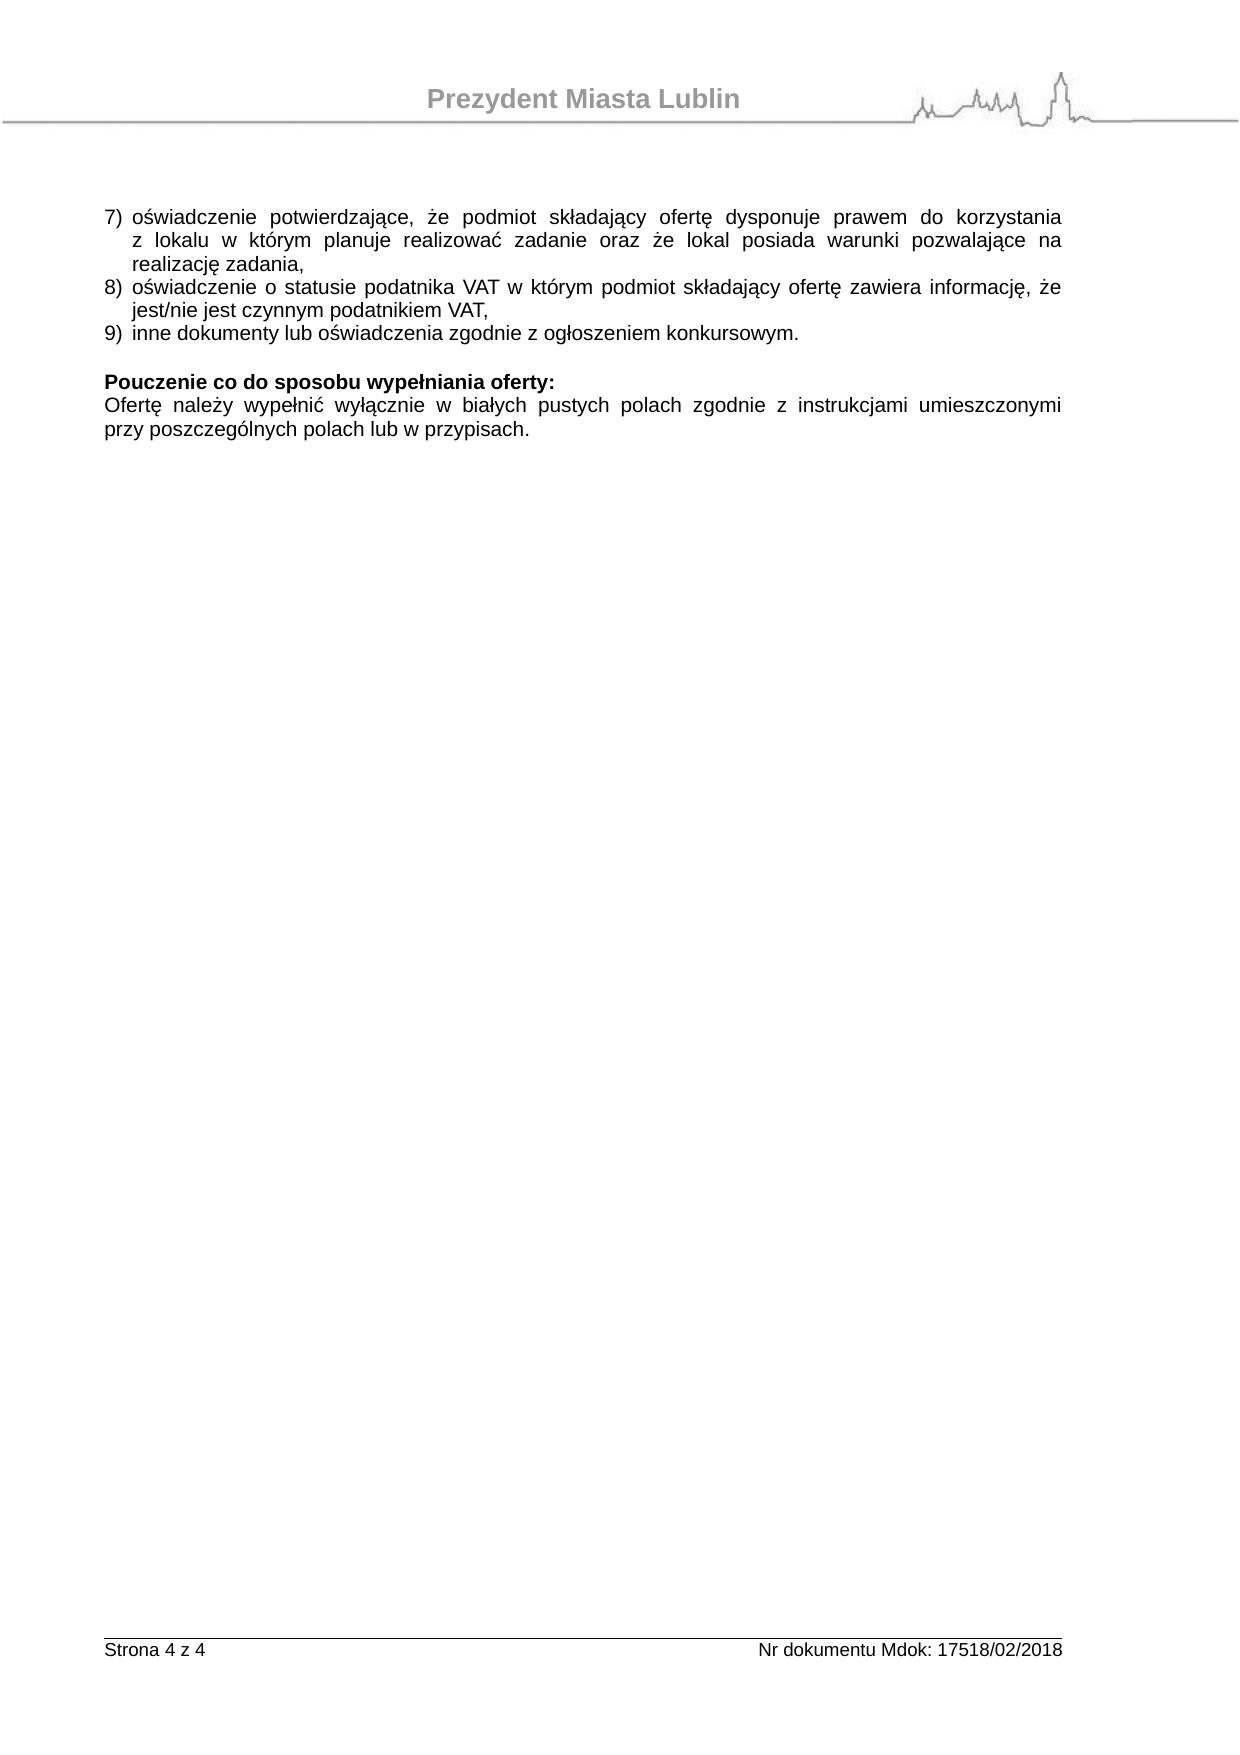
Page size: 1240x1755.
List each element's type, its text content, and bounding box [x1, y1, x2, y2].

text Ofertę należy wypełnić wyłącznie w białych pustych polach zgodnie z instrukcjami umieszczonymi przy poszczególnych polach lub w przypisach. [104, 394, 1062, 441]
list oświadczenie o statusie podatnika VAT w którym podmiot składający ofertę zawiera informację, że jest/nie jest czynnym podatnikiem VAT, [104, 276, 1062, 322]
list inne dokumenty lub oświadczenia zgodnie z ogłoszeniem konkursowym. [104, 322, 1062, 345]
list oświadczenie potwierdzające, że podmiot składający ofertę dysponuje prawem do korzystania z lokalu w którym planuje realizować zadanie oraz że lokal posiada warunki pozwalające na realizację zadania, [104, 206, 1062, 276]
text Pouczenie co do sposobu wypełniania oferty: [104, 371, 1062, 394]
picture [0, 72, 1240, 135]
